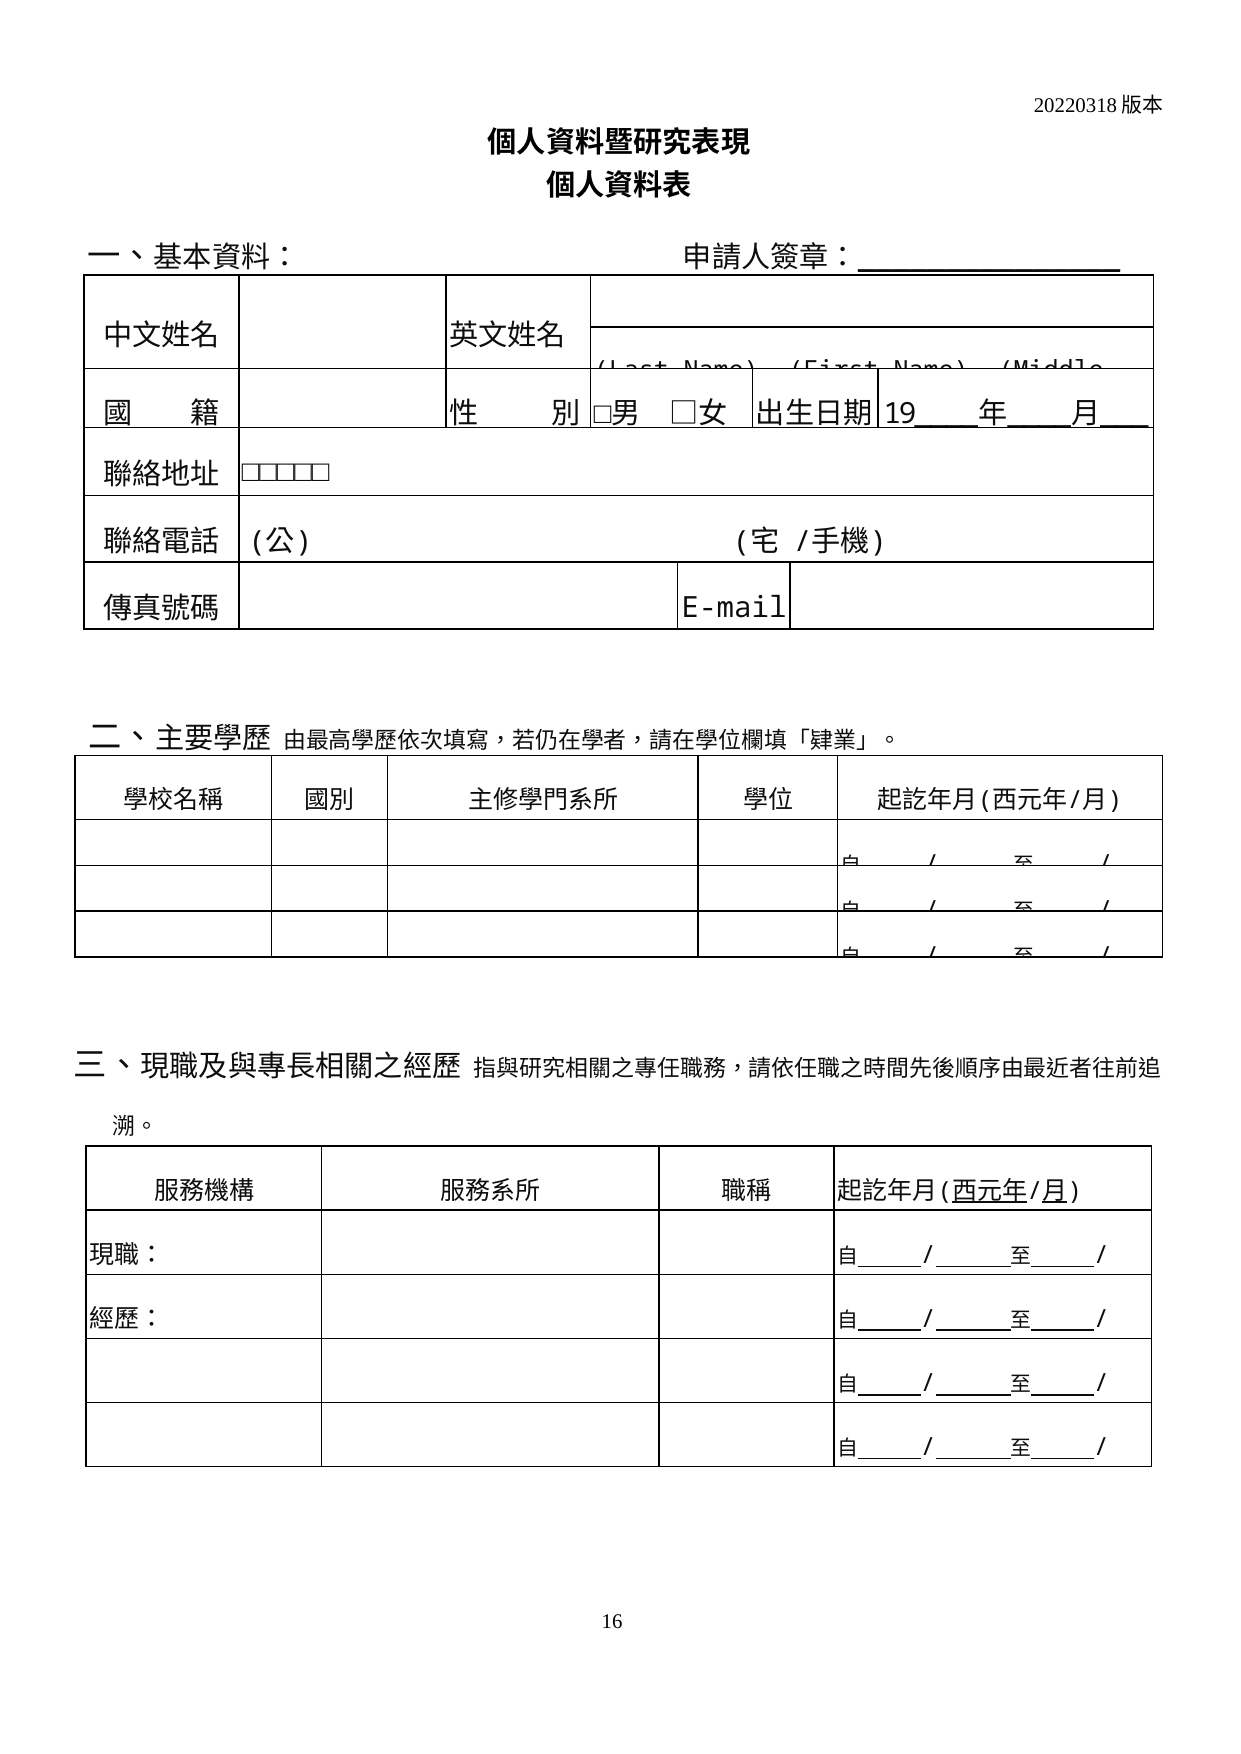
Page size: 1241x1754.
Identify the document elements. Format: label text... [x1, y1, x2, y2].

table_cell [388, 912, 697, 956]
table_cell 自 / 至 / [835, 1275, 1151, 1337]
table_cell [699, 820, 837, 864]
table_cell [76, 866, 271, 910]
table_header 服務機構 [87, 1147, 321, 1209]
table_cell [272, 866, 387, 910]
text 三、現職及與專長相關之經歷 指與研究相關之專任職務，請依任職之時間先後順序由最近者往前追溯。 [74, 1020, 1162, 1145]
table_header 學校名稱 [76, 756, 271, 819]
table_cell 聯絡電話 [85, 496, 238, 561]
table_header 學位 [699, 756, 837, 819]
table_cell 聯絡地址 [85, 428, 238, 495]
table_cell [322, 1211, 658, 1273]
table_cell [76, 820, 271, 864]
table_cell 自 / 至 / [835, 1211, 1151, 1273]
table_cell 經歷： [87, 1275, 321, 1337]
table_cell [240, 563, 677, 628]
table_cell (公) (宅 /手機) [240, 496, 1153, 561]
table_cell 自 / 至 / [835, 1403, 1151, 1466]
table_header 中文姓名 [85, 276, 238, 368]
table_cell [272, 912, 387, 956]
text 一、基本資料： 申請人簽章：_______________ [87, 212, 1162, 274]
table_cell [660, 1403, 833, 1466]
table_cell □□□□□ [240, 428, 1153, 495]
table_cell □男 □女 [591, 369, 752, 426]
table_cell (Last Name) (First Name) (Middle Name) [591, 328, 1153, 368]
table_cell 傳真號碼 [85, 563, 238, 628]
table_cell [87, 1339, 321, 1402]
table_cell [388, 820, 697, 864]
table_cell [322, 1275, 658, 1337]
table_cell [660, 1339, 833, 1402]
table_header 起訖年月(西元年/月) [838, 756, 1162, 819]
table_cell [699, 866, 837, 910]
table_header 英文姓名 [447, 276, 590, 368]
table_header [591, 276, 1153, 326]
table_cell [240, 369, 445, 426]
table_cell E-mail [678, 563, 789, 628]
text 二、主要學歷 由最高學歷依次填寫，若仍在學者，請在學位欄填「肄業」。 [88, 692, 1162, 755]
table_header 起訖年月(西元年/月) [835, 1147, 1151, 1209]
table_cell [660, 1211, 833, 1273]
table_header [240, 276, 445, 368]
table_cell 自 / 至 / [838, 912, 1162, 956]
table_cell 自 / 至 / [838, 820, 1162, 864]
table_cell 自 / 至 / [835, 1339, 1151, 1402]
table_cell [322, 1403, 658, 1466]
table_cell [660, 1275, 833, 1337]
table_cell 現職： [87, 1211, 321, 1273]
table_cell [791, 563, 1153, 628]
table_cell [76, 912, 271, 956]
table_cell [322, 1339, 658, 1402]
table_cell 國 籍 [85, 369, 238, 426]
table_cell [272, 820, 387, 864]
table_header 國別 [272, 756, 387, 819]
table_header 職稱 [660, 1147, 833, 1209]
table_cell 自 / 至 / [838, 866, 1162, 910]
table_cell [87, 1403, 321, 1466]
table_cell 性 別 [447, 369, 590, 426]
table_cell [388, 866, 697, 910]
table_cell [699, 912, 837, 956]
table_header 主修學門系所 [388, 756, 697, 819]
table_cell 19____年____月____日 [879, 369, 1153, 426]
table_cell 出生日期 [753, 369, 877, 426]
table_header 服務系所 [322, 1147, 658, 1209]
